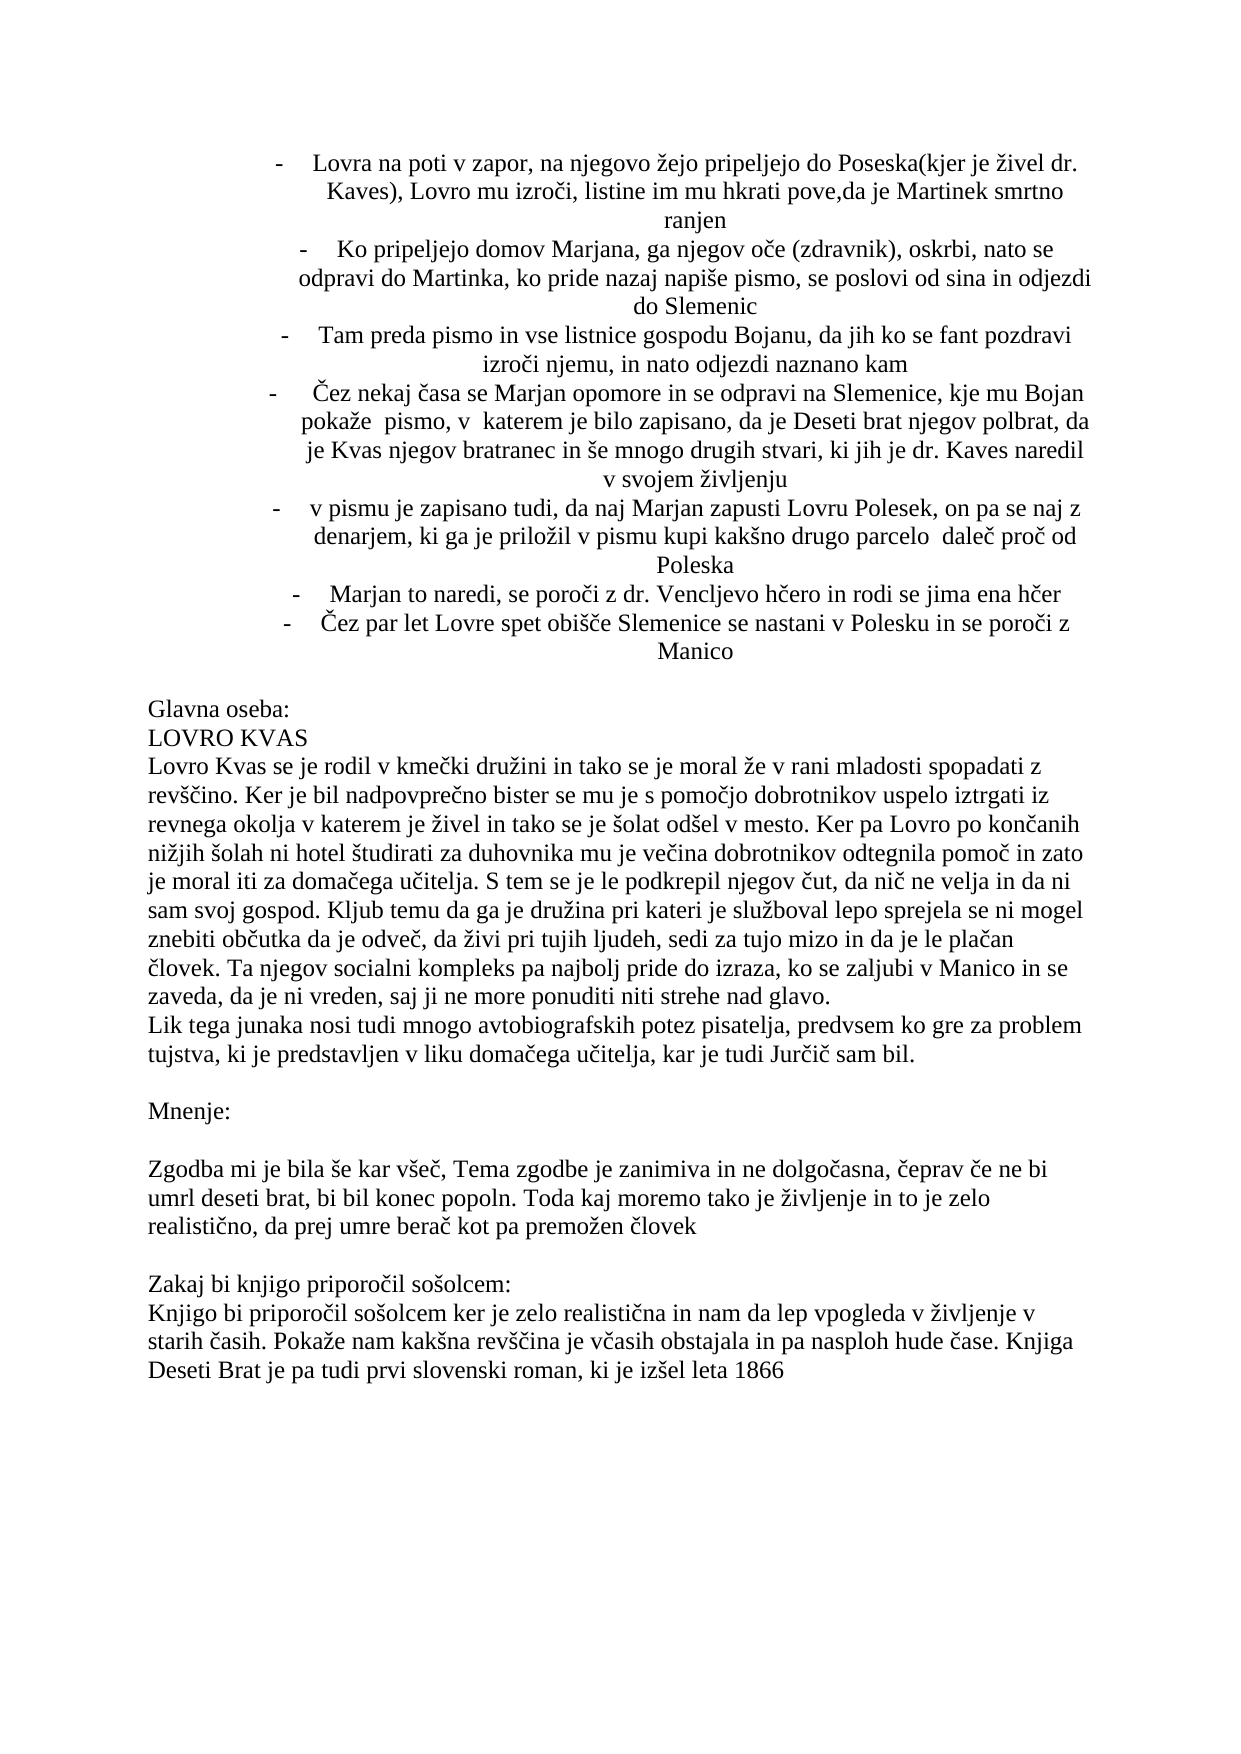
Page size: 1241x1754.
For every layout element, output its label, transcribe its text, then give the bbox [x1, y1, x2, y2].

text Lik tega junaka nosi tudi mnogo avtobiografskih potez pisatelja, predvsem ko gre za problem tujstva, ki je predstavljen v liku domačega učitelja, kar je tudi Jurčič sam bil. [148, 1010, 1093, 1068]
list Ko pripeljejo domov Marjana, ga njegov oče (zdravnik), oskrbi, nato se odpravi do Martinka, ko pride nazaj napiše pismo, se poslovi od sina in odjezdi do Slemenic [260, 234, 1093, 320]
text Zgodba mi je bila še kar všeč, Tema zgodbe je zanimiva in ne dolgočasna, čeprav če ne bi umrl deseti brat, bi bil konec popoln. Toda kaj moremo tako je življenje in to je zelo realistično, da prej umre berač kot pa premožen človek [148, 1154, 1093, 1240]
text Knjigo bi priporočil sošolcem ker je zelo realistična in nam da lep vpogleda v življenje v starih časih. Pokaže nam kakšna revščina je včasih obstajala in pa nasploh hude čase. Knjiga Deseti Brat je pa tudi prvi slovenski roman, ki je izšel leta 1866 [148, 1298, 1093, 1384]
list Tam preda pismo in vse listnice gospodu Bojanu, da jih ko se fant pozdravi izroči njemu, in nato odjezdi naznano kam [260, 320, 1093, 378]
list Čez nekaj časa se Marjan opomore in se odpravi na Slemenice, kje mu Bojan pokaže pismo, v katerem je bilo zapisano, da je Deseti brat njegov polbrat, da je Kvas njegov bratranec in še mnogo drugih stvari, ki jih je dr. Kaves naredil v svojem življenju [260, 378, 1093, 493]
list Marjan to naredi, se poroči z dr. Vencljevo hčero in rodi se jima ena hčer [260, 579, 1093, 608]
list v pismu je zapisano tudi, da naj Marjan zapusti Lovru Polesek, on pa se naj z denarjem, ki ga je priložil v pismu kupi kakšno drugo parcelo daleč proč od Poleska [260, 493, 1093, 579]
text Lovro Kvas se je rodil v kmečki družini in tako se je moral že v rani mladosti spopadati z revščino. Ker je bil nadpovprečno bister se mu je s pomočjo dobrotnikov uspelo iztrgati iz revnega okolja v katerem je živel in tako se je šolat odšel v mesto. Ker pa Lovro po končanih nižjih šolah ni hotel študirati za duhovnika mu je večina dobrotnikov odtegnila pomoč in zato je moral iti za domačega učitelja. S tem se je le podkrepil njegov čut, da nič ne velja in da ni sam svoj gospod. Kljub temu da ga je družina pri kateri je služboval lepo sprejela se ni mogel znebiti občutka da je odveč, da živi pri tujih ljudeh, sedi za tujo mizo in da je le plačan človek. Ta njegov socialni kompleks pa najbolj pride do izraza, ko se zaljubi v Manico in se zaveda, da je ni vreden, saj ji ne more ponuditi niti strehe nad glavo. [148, 751, 1093, 1010]
text Mnenje: [148, 1096, 1093, 1125]
text Zakaj bi knjigo priporočil sošolcem: [148, 1269, 1093, 1298]
list Lovra na poti v zapor, na njegovo žejo pripeljejo do Poseska(kjer je živel dr. Kaves), Lovro mu izroči, listine im mu hkrati pove,da je Martinek smrtno ranjen [260, 148, 1093, 234]
list Čez par let Lovre spet obišče Slemenice se nastani v Polesku in se poroči z Manico [260, 608, 1093, 665]
text LOVRO KVAS [148, 723, 1093, 751]
text Glavna oseba: [148, 694, 1093, 723]
